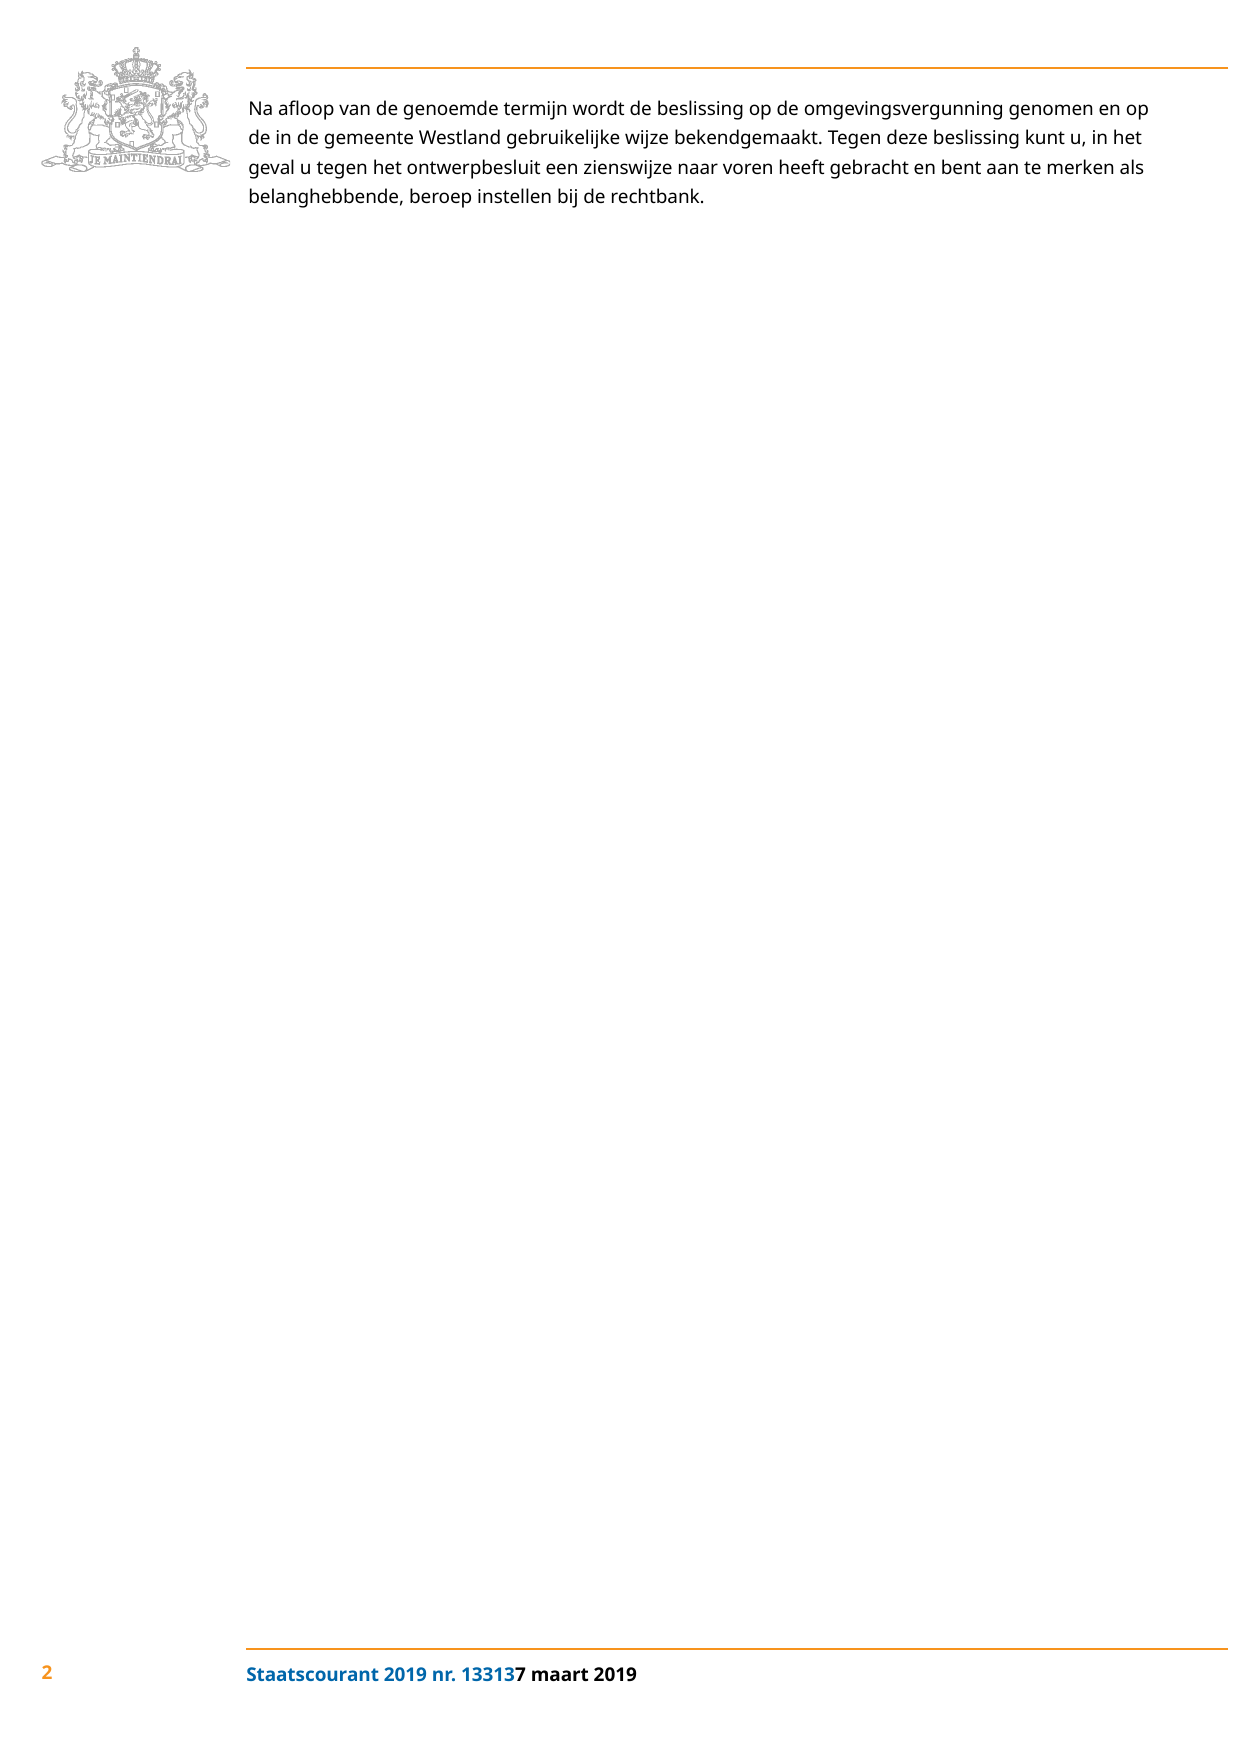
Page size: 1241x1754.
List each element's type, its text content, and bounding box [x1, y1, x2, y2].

text Na afloop van de genoemde termijn wordt de beslissing op de omgevingsvergunning genomen en op de in de gemeente Westland gebruikelijke wijze bekendgemaakt. Tegen deze beslissing kunt u, in het geval u tegen het ontwerpbesluit een zienswijze naar voren heeft gebracht en bent aan te merken als belanghebbende, beroep instellen bij de rechtbank. [248, 95, 1152, 209]
picture [41, 47, 231, 172]
